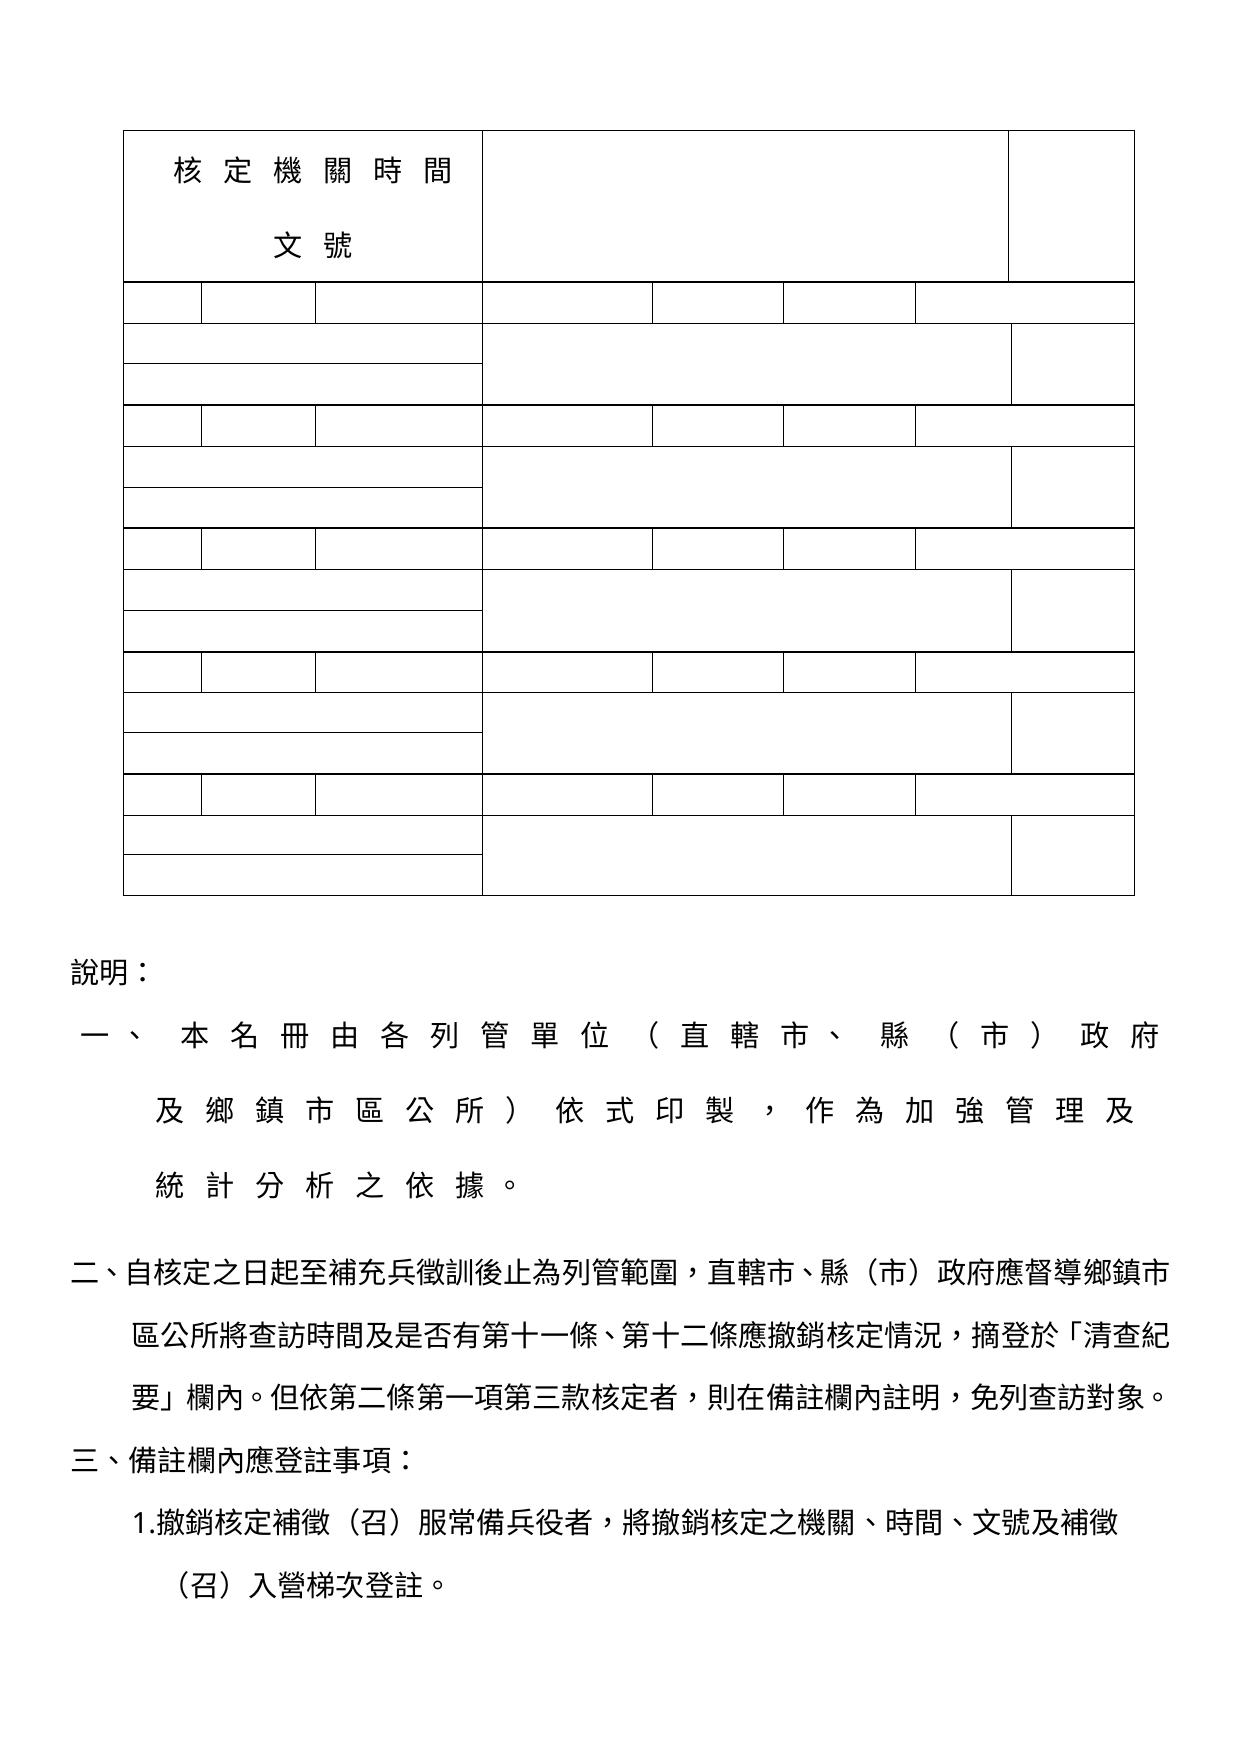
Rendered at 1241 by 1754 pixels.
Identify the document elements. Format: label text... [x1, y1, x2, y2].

table_cell [124, 611, 482, 651]
table_cell [483, 131, 1008, 281]
table_cell [784, 529, 915, 569]
table_cell [316, 529, 482, 569]
table_cell [202, 775, 315, 814]
table_cell [483, 653, 652, 692]
table_cell [202, 283, 315, 323]
table_cell [1012, 693, 1134, 773]
table_cell [124, 733, 482, 773]
table_cell [316, 775, 482, 814]
table_cell [316, 653, 482, 692]
table_cell [124, 653, 201, 692]
table_cell [653, 406, 783, 446]
table_cell [784, 283, 915, 323]
table_cell [483, 324, 1011, 404]
text 三、備註欄內應登註事項： [70, 1421, 1170, 1484]
table_cell [124, 816, 482, 854]
table_cell [1012, 570, 1134, 651]
table_cell [1012, 816, 1134, 895]
table_cell [124, 775, 201, 814]
table_cell [483, 816, 1011, 895]
table_cell [784, 775, 915, 814]
table_cell [124, 406, 201, 446]
table_cell [124, 488, 482, 527]
table_cell [124, 529, 201, 569]
table_cell [653, 653, 783, 692]
text 說明： [70, 934, 1170, 996]
table_cell [124, 570, 482, 610]
table_cell [124, 324, 482, 363]
text 1.撤銷核定補徵（召）服常備兵役者，將撤銷核定之機關、時間、文號及補徵（召）入營梯次登註。 [131, 1484, 1170, 1609]
table_cell [653, 283, 783, 323]
table_cell [202, 529, 315, 569]
table_cell [784, 406, 915, 446]
table_cell [124, 693, 482, 732]
table_cell [483, 529, 652, 569]
table_cell [316, 283, 482, 323]
table_cell [202, 406, 315, 446]
table_cell 核定機關時間文號 [124, 131, 482, 281]
table_cell [916, 775, 1134, 814]
table_cell [483, 775, 652, 814]
table_cell [124, 855, 482, 895]
table_cell [916, 283, 1134, 323]
text 一、本名冊由各列管單位（直轄市、縣（市）政府及鄉鎮市區公所）依式印製，作為加強管理及統計分析之依據。 [70, 996, 1170, 1221]
table_cell [916, 406, 1134, 446]
table_cell [483, 570, 1011, 651]
table_cell [653, 775, 783, 814]
table_cell [784, 653, 915, 692]
table_cell [653, 529, 783, 569]
table_cell [1012, 324, 1134, 404]
table_cell [483, 406, 652, 446]
table_cell [124, 364, 482, 404]
table_cell [916, 653, 1134, 692]
table_cell [1009, 131, 1134, 281]
table_cell [483, 693, 1011, 773]
table_cell [124, 283, 201, 323]
table_cell [483, 283, 652, 323]
table_cell [1012, 447, 1134, 527]
table_cell [202, 653, 315, 692]
table_cell [483, 447, 1011, 527]
table_cell [916, 529, 1134, 569]
table_cell [316, 406, 482, 446]
text 二、自核定之日起至補充兵徵訓後止為列管範圍，直轄市、縣（市）政府應督導鄉鎮市區公所將查訪時間及是否有第十一條、第十二條應撤銷核定情況，摘登於「清查紀要」欄內。但依第二條第一項第三款核定者，則在備註欄內註明，免列查訪對象。 [70, 1234, 1170, 1421]
table_cell [124, 447, 482, 487]
